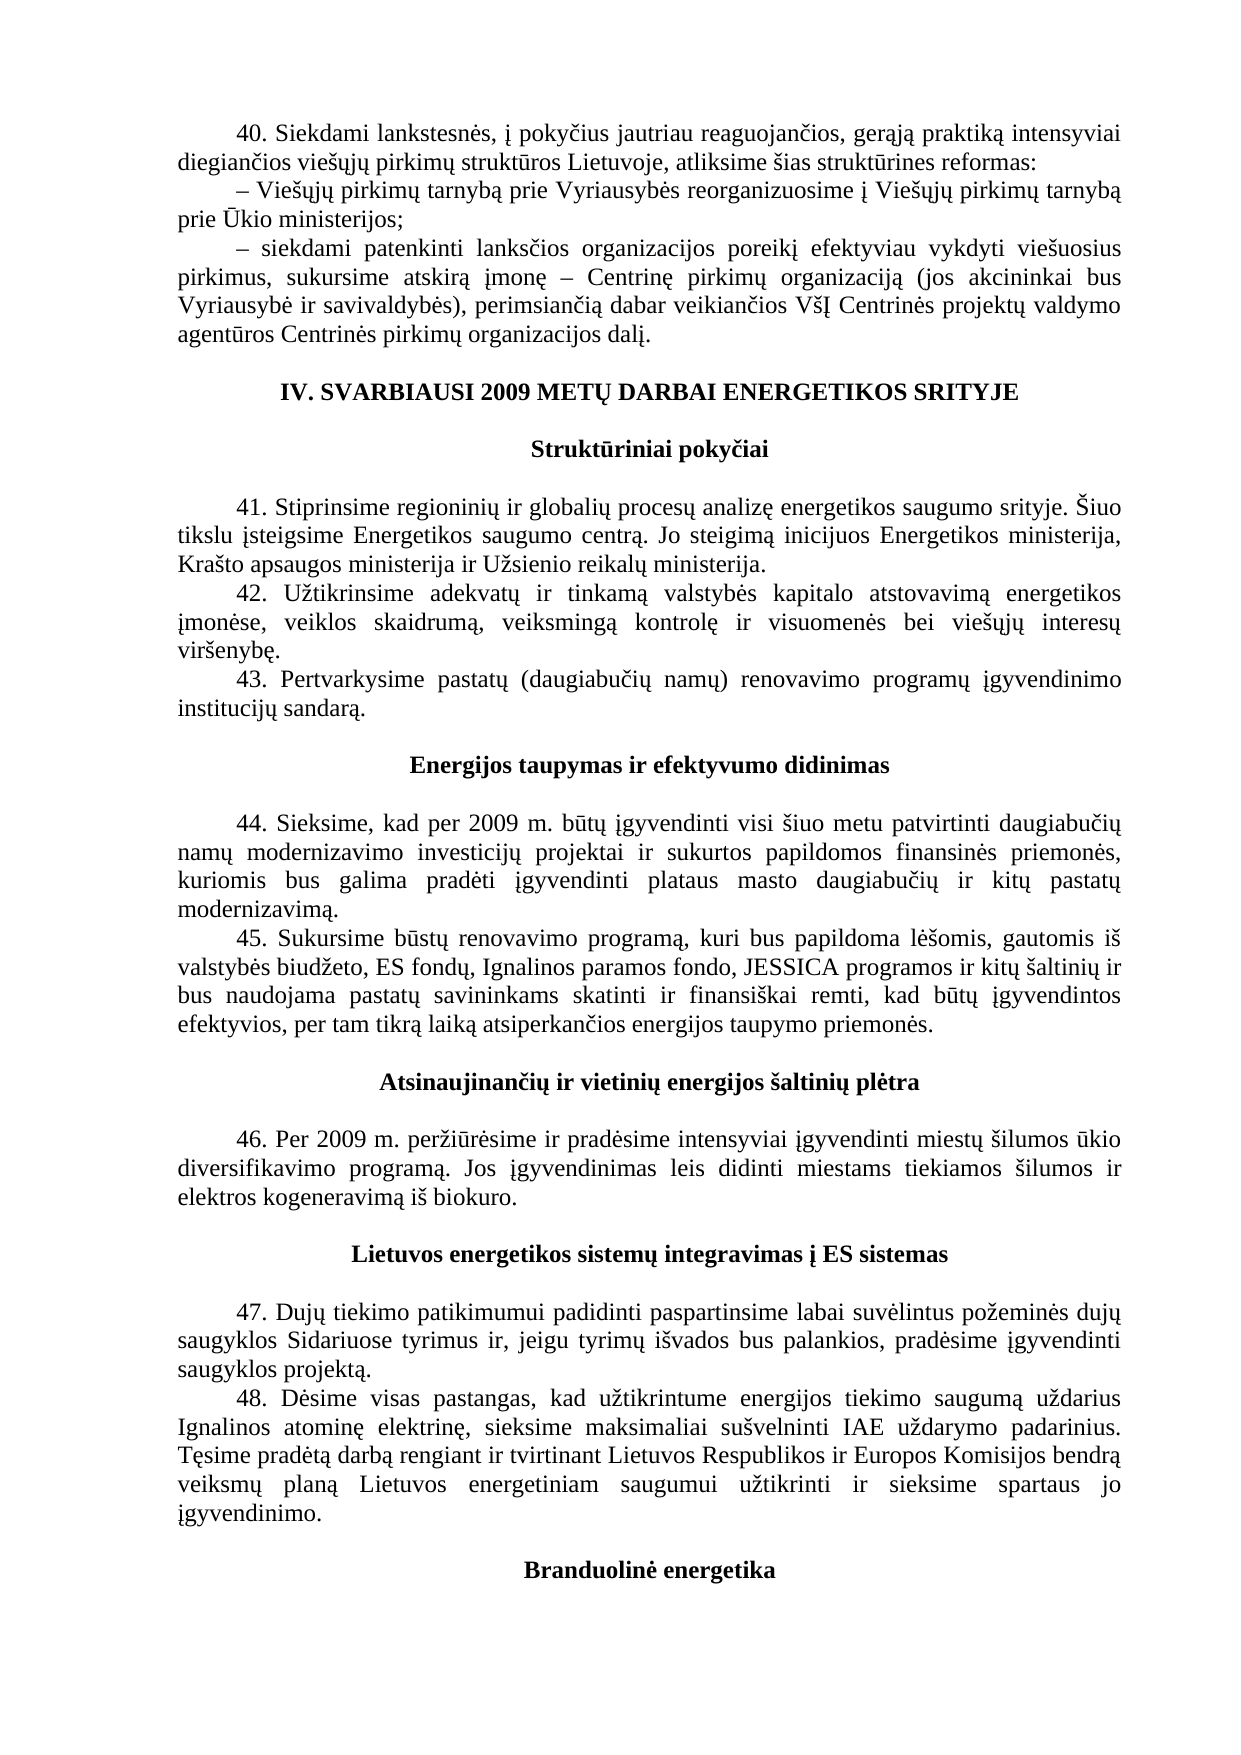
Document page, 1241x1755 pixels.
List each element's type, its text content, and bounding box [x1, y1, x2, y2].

text 42. Užtikrinsime adekvatų ir tinkamą valstybės kapitalo atstovavimą energetikos įmonėse, veiklos skaidrumą, veiksmingą kontrolę ir visuomenės bei viešųjų interesų viršenybę. [177, 578, 1122, 664]
text – Viešųjų pirkimų tarnybą prie Vyriausybės reorganizuosime į Viešųjų pirkimų tarnybą prie Ūkio ministerijos; [177, 176, 1122, 233]
text 48. Dėsime visas pastangas, kad užtikrintume energijos tiekimo saugumą uždarius Ignalinos atominę elektrinę, sieksime maksimaliai sušvelninti IAE uždarymo padarinius. Tęsime pradėtą darbą rengiant ir tvirtinant Lietuvos Respublikos ir Europos Komisijos bendrą veiksmų planą Lietuvos energetiniam saugumui užtikrinti ir sieksime spartaus jo įgyvendinimo. [177, 1383, 1122, 1527]
text Lietuvos energetikos sistemų integravimas į ES sistemas [177, 1239, 1122, 1268]
text Atsinaujinančių ir vietinių energijos šaltinių plėtra [177, 1067, 1122, 1096]
text 40. Siekdami lankstesnės, į pokyčius jautriau reaguojančios, gerąją praktiką intensyviai diegiančios viešųjų pirkimų struktūros Lietuvoje, atliksime šias struktūrines reformas: [177, 118, 1122, 176]
text 44. Sieksime, kad per 2009 m. būtų įgyvendinti visi šiuo metu patvirtinti daugiabučių namų modernizavimo investicijų projektai ir sukurtos papildomos finansinės priemonės, kuriomis bus galima pradėti įgyvendinti plataus masto daugiabučių ir kitų pastatų modernizavimą. [177, 808, 1122, 923]
text 41. Stiprinsime regioninių ir globalių procesų analizę energetikos saugumo srityje. Šiuo tikslu įsteigsime Energetikos saugumo centrą. Jo steigimą inicijuos Energetikos ministerija, Krašto apsaugos ministerija ir Užsienio reikalų ministerija. [177, 492, 1122, 578]
text Branduolinė energetika [177, 1556, 1122, 1584]
text 43. Pertvarkysime pastatų (daugiabučių namų) renovavimo programų įgyvendinimo institucijų sandarą. [177, 664, 1122, 722]
text 47. Dujų tiekimo patikimumui padidinti paspartinsime labai suvėlintus požeminės dujų saugyklos Sidariuose tyrimus ir, jeigu tyrimų išvados bus palankios, pradėsime įgyvendinti saugyklos projektą. [177, 1297, 1122, 1383]
text – siekdami patenkinti lanksčios organizacijos poreikį efektyviau vykdyti viešuosius pirkimus, sukursime atskirą įmonę – Centrinę pirkimų organizaciją (jos akcininkai bus Vyriausybė ir savivaldybės), perimsiančią dabar veikiančios VšĮ Centrinės projektų valdymo agentūros Centrinės pirkimų organizacijos dalį. [177, 233, 1122, 348]
text IV. SVARBIAUSI 2009 METŲ DARBAI ENERGETIKOS SRITYJE [177, 377, 1122, 406]
text Struktūriniai pokyčiai [177, 434, 1122, 463]
text 45. Sukursime būstų renovavimo programą, kuri bus papildoma lėšomis, gautomis iš valstybės biudžeto, ES fondų, Ignalinos paramos fondo, JESSICA programos ir kitų šaltinių ir bus naudojama pastatų savininkams skatinti ir finansiškai remti, kad būtų įgyvendintos efektyvios, per tam tikrą laiką atsiperkančios energijos taupymo priemonės. [177, 923, 1122, 1038]
text 46. Per 2009 m. peržiūrėsime ir pradėsime intensyviai įgyvendinti miestų šilumos ūkio diversifikavimo programą. Jos įgyvendinimas leis didinti miestams tiekiamos šilumos ir elektros kogeneravimą iš biokuro. [177, 1124, 1122, 1211]
text Energijos taupymas ir efektyvumo didinimas [177, 751, 1122, 779]
